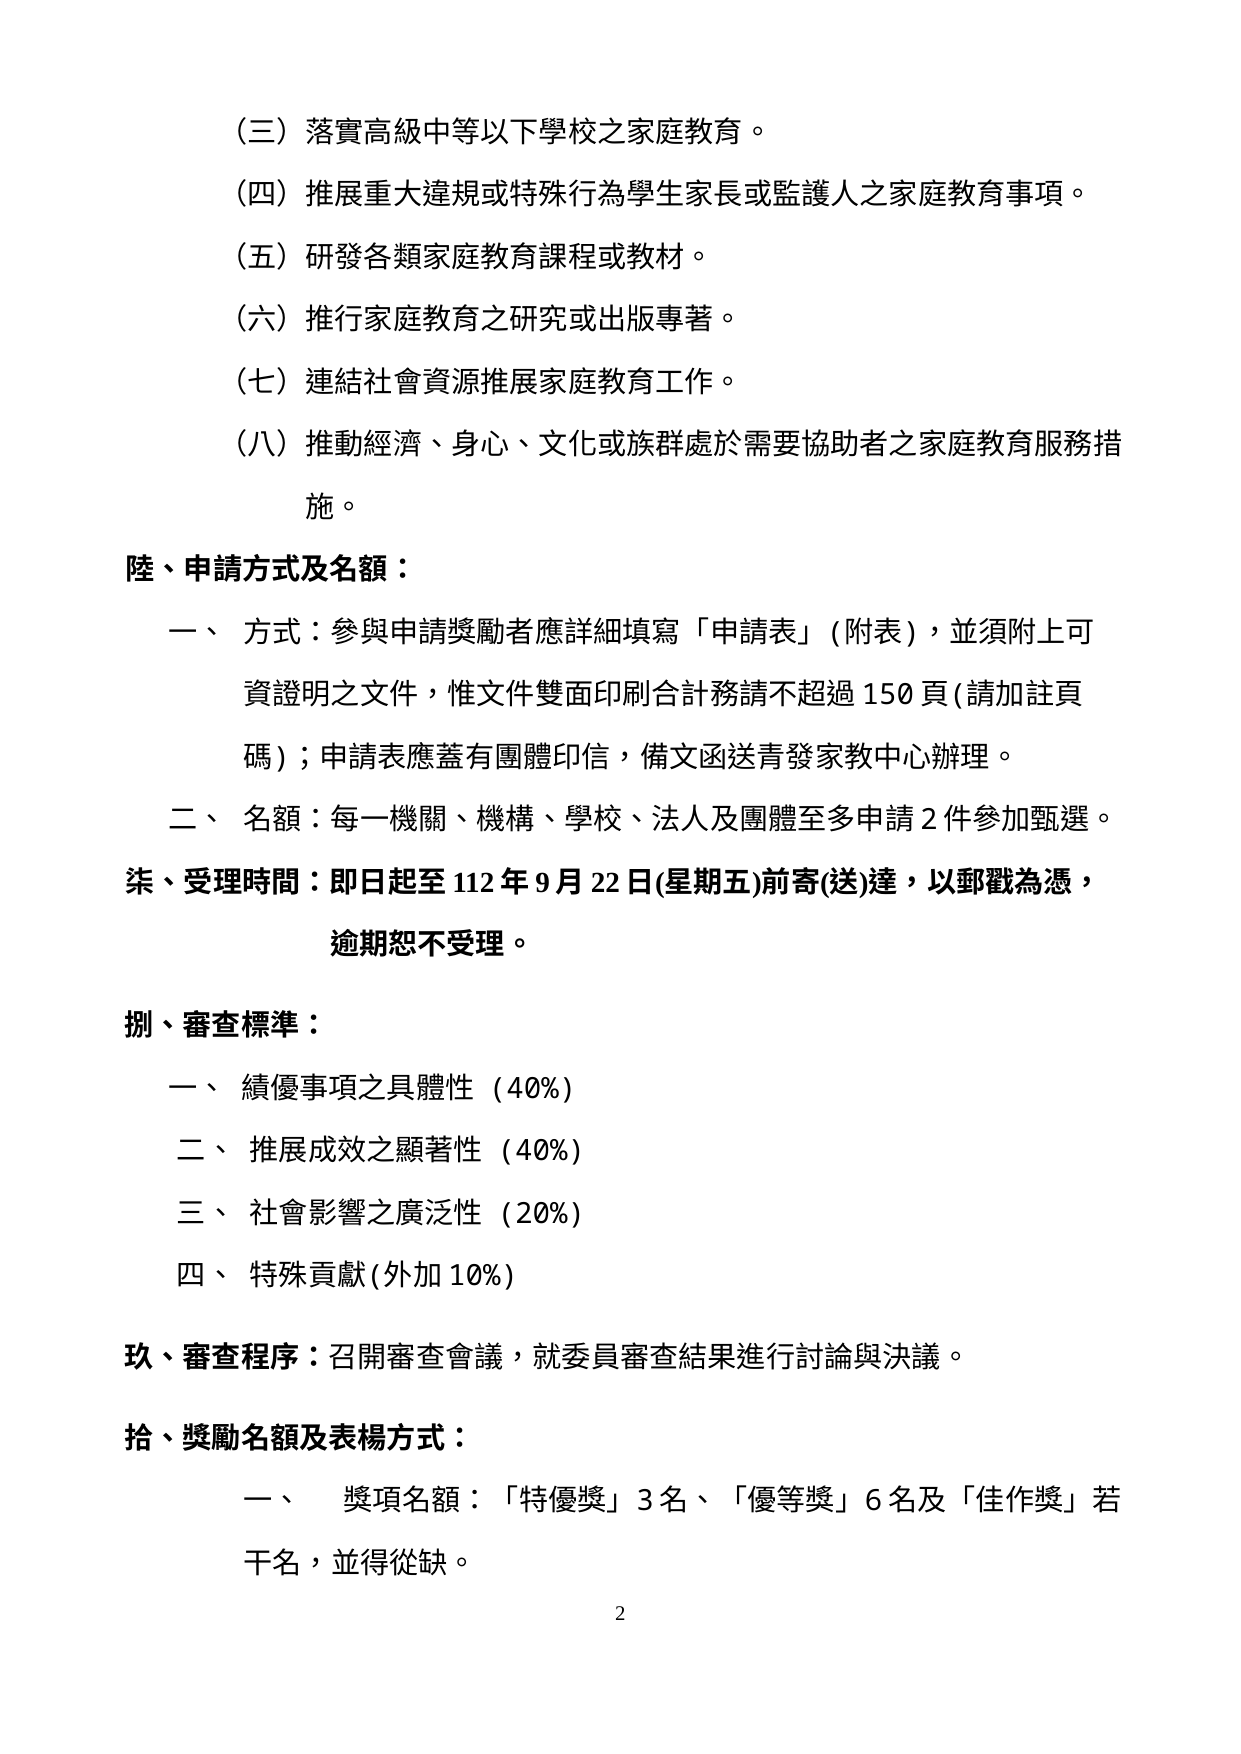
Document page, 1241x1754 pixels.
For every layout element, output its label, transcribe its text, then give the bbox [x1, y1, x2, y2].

list 名額：每一機關、機構、學校、法人及團體至多申請2件參加甄選。 [168, 775, 1122, 838]
text （七）連結社會資源推展家庭教育工作。 [218, 338, 1122, 400]
text 玖、審查程序：召開審查會議，就委員審查結果進行討論與決議。 [124, 1313, 1122, 1375]
text 陸、申請方式及名額： [118, 525, 1122, 588]
text 一、 績優事項之具體性 (40%) [118, 1044, 1122, 1106]
text （三）落實高級中等以下學校之家庭教育。 [218, 88, 1122, 150]
list 方式：參與申請獎勵者應詳細填寫「申請表」(附表)，並須附上可資證明之文件，惟文件雙面印刷合計務請不超過150頁(請加註頁碼)；申請表應蓋有團體印信，備文函送青發家教中心辦理。 [168, 588, 1122, 775]
text 逾期恕不受理。 [118, 900, 1122, 963]
text 四、 特殊貢獻(外加10%) [118, 1231, 1122, 1294]
text 三、 社會影響之廣泛性 (20%) [118, 1169, 1122, 1231]
text 拾、獎勵名額及表楊方式： [124, 1394, 1122, 1456]
text （六）推行家庭教育之研究或出版專著。 [218, 275, 1122, 338]
text 二、 推展成效之顯著性 (40%) [118, 1106, 1122, 1169]
text 捌、審查標準： [124, 981, 1122, 1044]
list 獎項名額：「特優獎」3名、「優等獎」6名及「佳作獎」若干名，並得從缺。 [243, 1456, 1122, 1581]
text （四）推展重大違規或特殊行為學生家長或監護人之家庭教育事項。 [218, 150, 1122, 213]
text （五）研發各類家庭教育課程或教材。 [218, 213, 1122, 275]
text 柒、受理時間：即日起至112年9月22日(星期五)前寄(送)達，以郵戳為憑， [118, 838, 1122, 900]
text （八）推動經濟、身心、文化或族群處於需要協助者之家庭教育服務措施。 [218, 400, 1122, 525]
